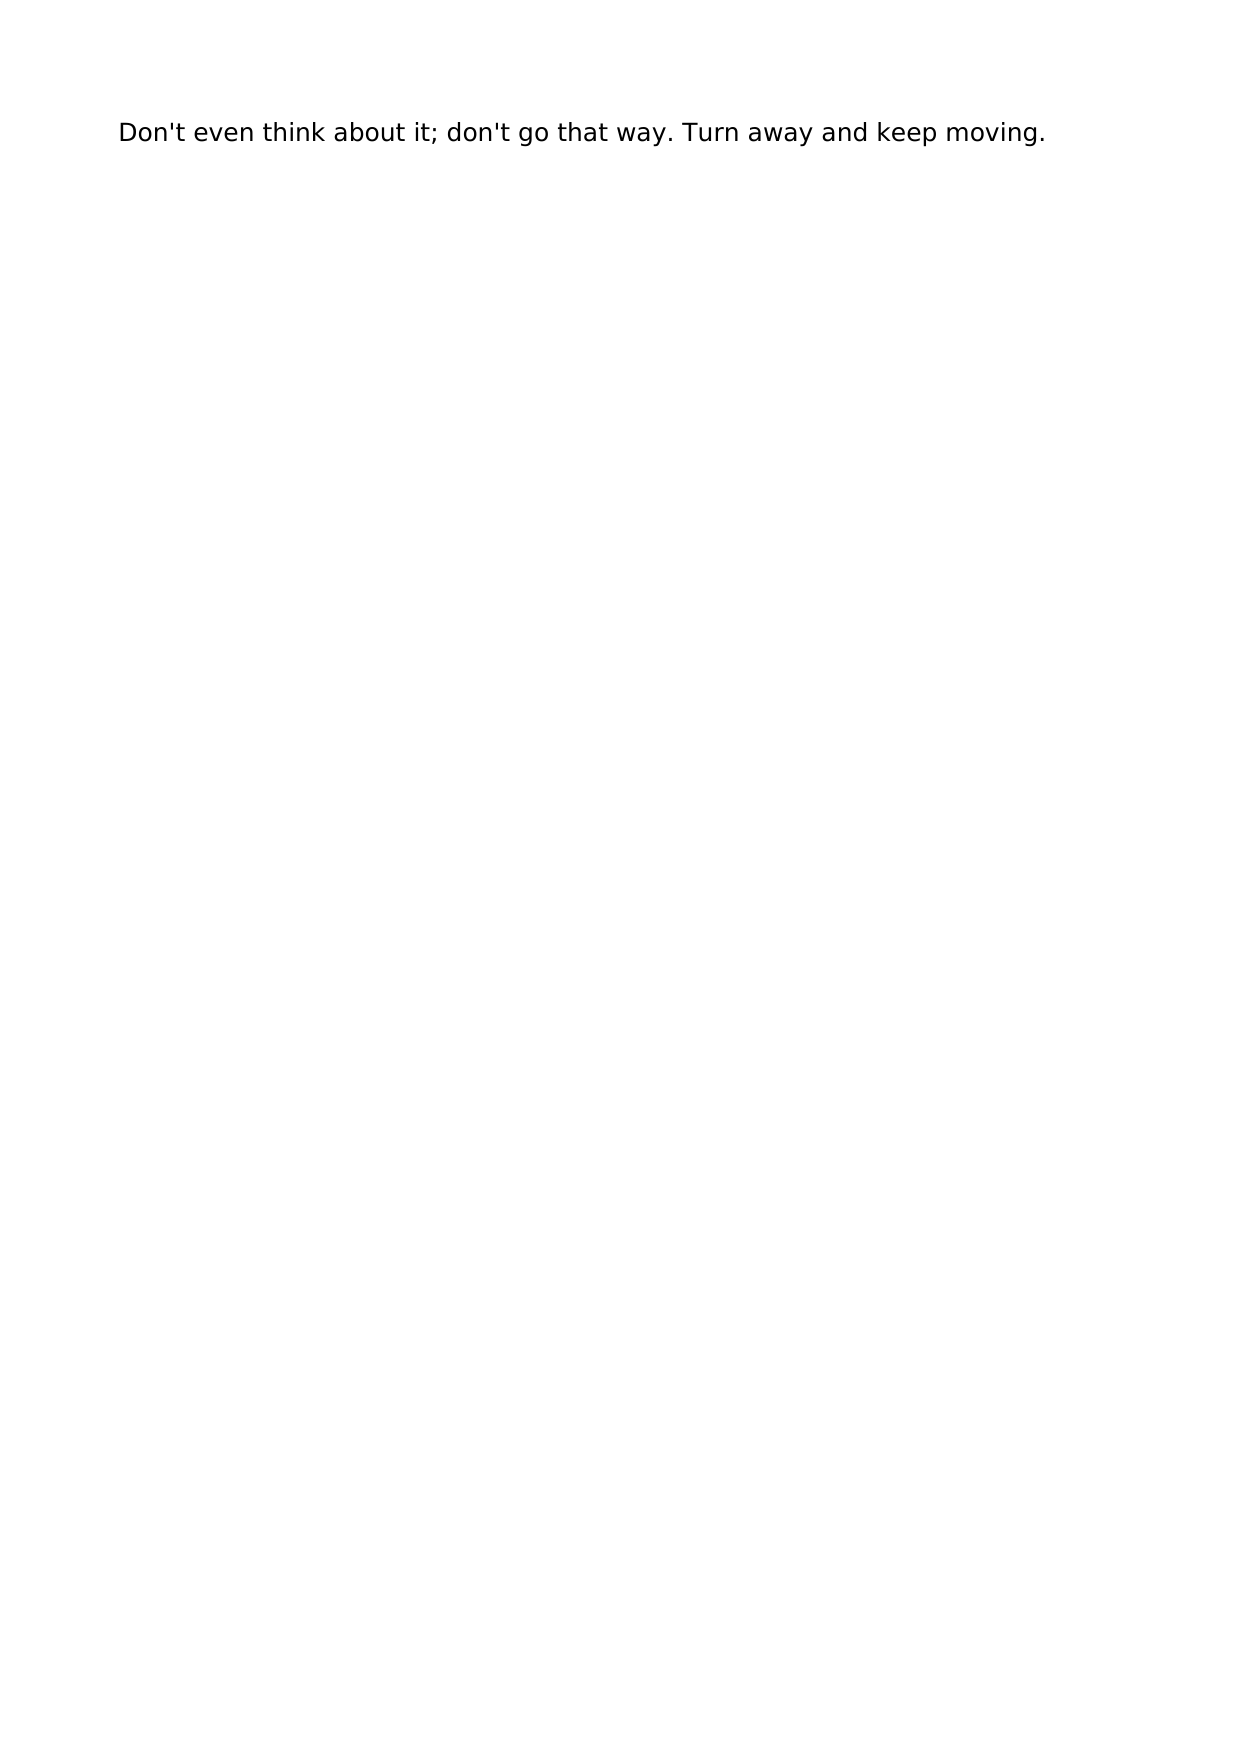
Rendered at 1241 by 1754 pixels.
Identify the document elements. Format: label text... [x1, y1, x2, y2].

text Don't even think about it; don't go that way. Turn away and keep moving. [118, 118, 1122, 147]
